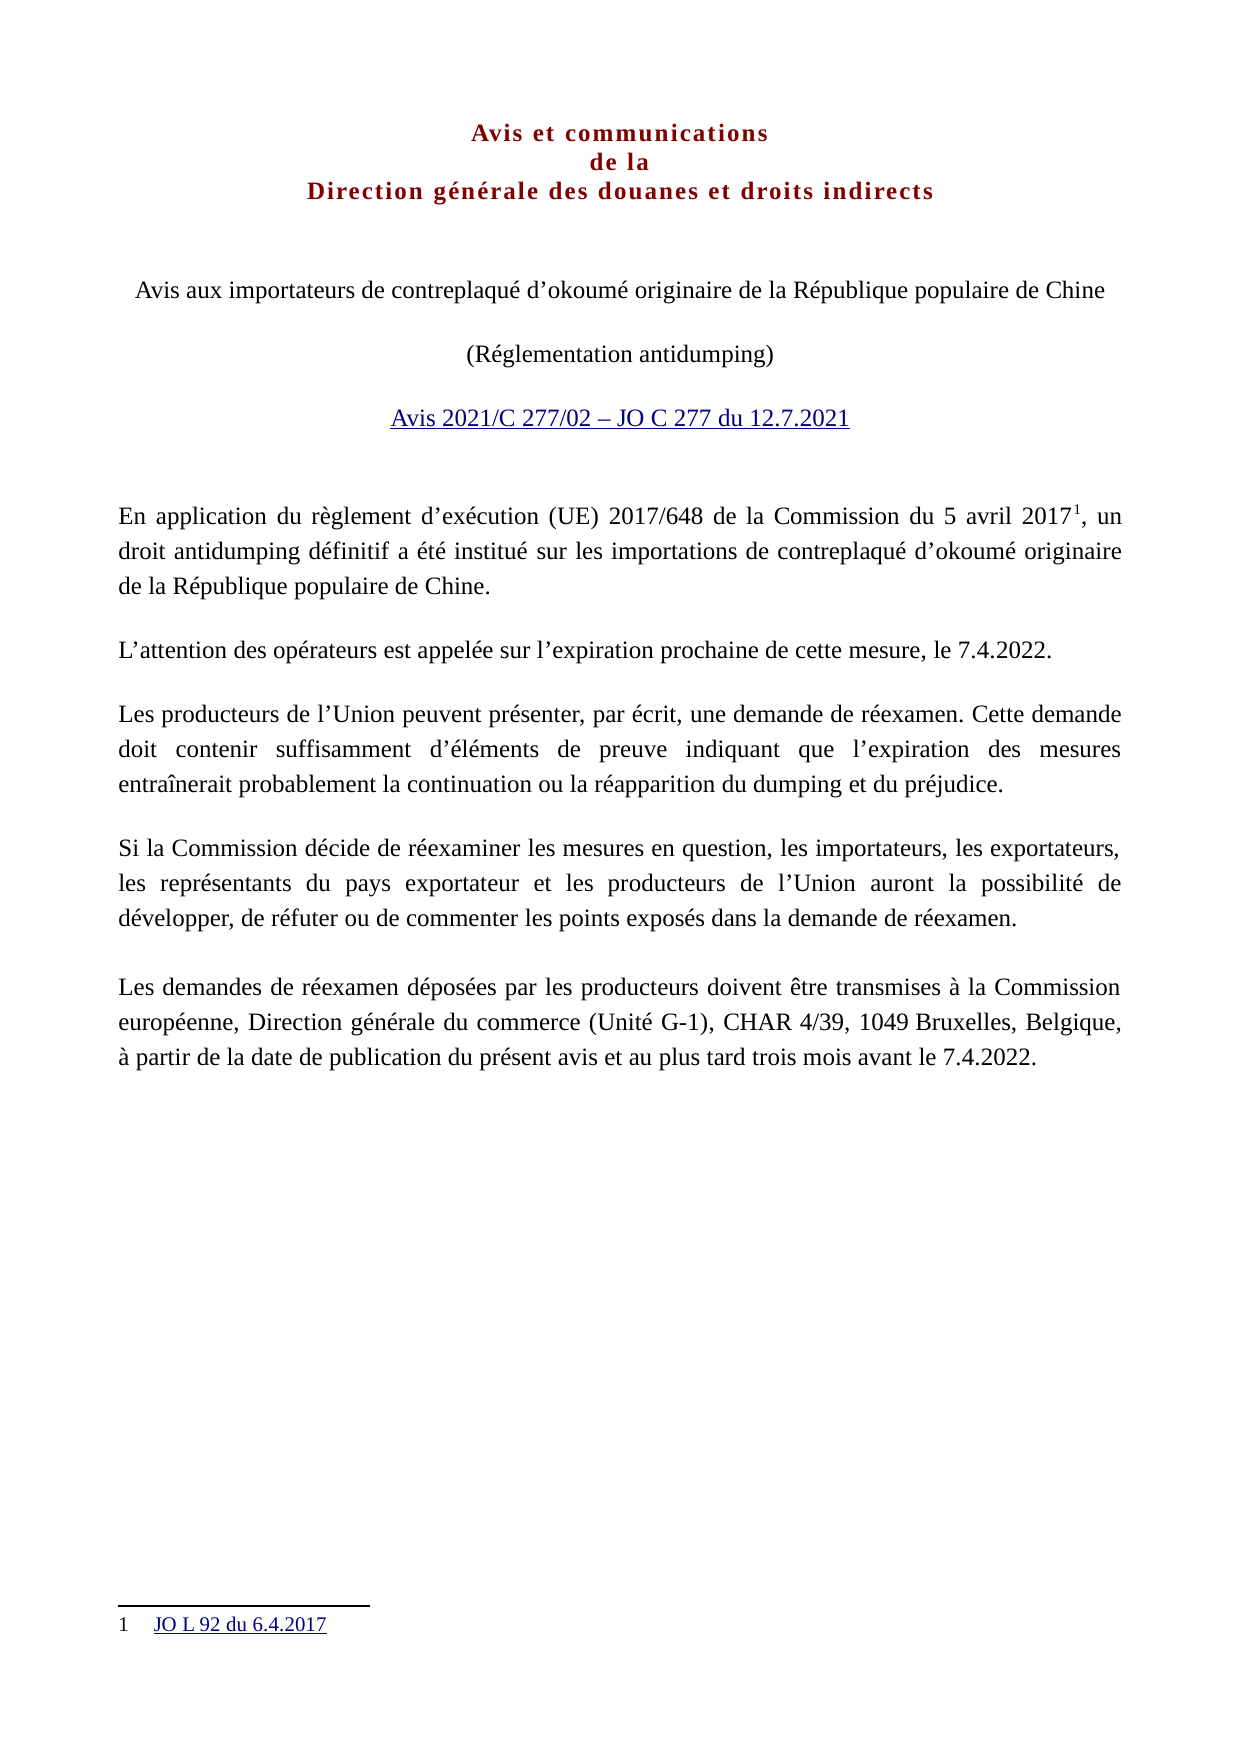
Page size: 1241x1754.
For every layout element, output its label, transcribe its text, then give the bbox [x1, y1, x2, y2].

text L’attention des opérateurs est appelée sur l’expiration prochaine de cette mesure, le 7.4.2022. [118, 635, 1122, 664]
text Avis et communications de la Direction générale des douanes et droits indirects [118, 118, 1122, 205]
text (Réglementation antidumping) [118, 339, 1122, 368]
text Avis 2021/C 277/02 – JO C 277 du 12.7.2021 [118, 402, 1122, 432]
text En application du règlement d’exécution (UE) 2017/648 de la Commission du 5 avril 2017, un droit antidumping définitif a été institué sur les importations de contreplaqué d’okoumé originaire de la République populaire de Chine. [118, 501, 1122, 600]
text Avis aux importateurs de contreplaqué d’okoumé originaire de la République populaire de Chine [118, 275, 1122, 304]
text Les demandes de réexamen déposées par les producteurs doivent être transmises à la Commission européenne, Direction générale du commerce (Unité G-1), CHAR 4/39, 1049 Bruxelles, Belgique, à partir de la date de publication du présent avis et au plus tard trois mois avant le 7.4.2022. [118, 972, 1122, 1071]
text Si la Commission décide de réexaminer les mesures en question, les importateurs, les exportateurs, les représentants du pays exportateur et les producteurs de l’Union auront la possibilité de développer, de réfuter ou de commenter les points exposés dans la demande de réexamen. [118, 833, 1122, 932]
text JO L 92 du 6.4.2017 [118, 1612, 1122, 1636]
text Les producteurs de l’Union peuvent présenter, par écrit, une demande de réexamen. Cette demande doit contenir suffisamment d’éléments de preuve indiquant que l’expiration des mesures entraînerait probablement la continuation ou la réapparition du dumping et du préjudice. [118, 699, 1122, 798]
